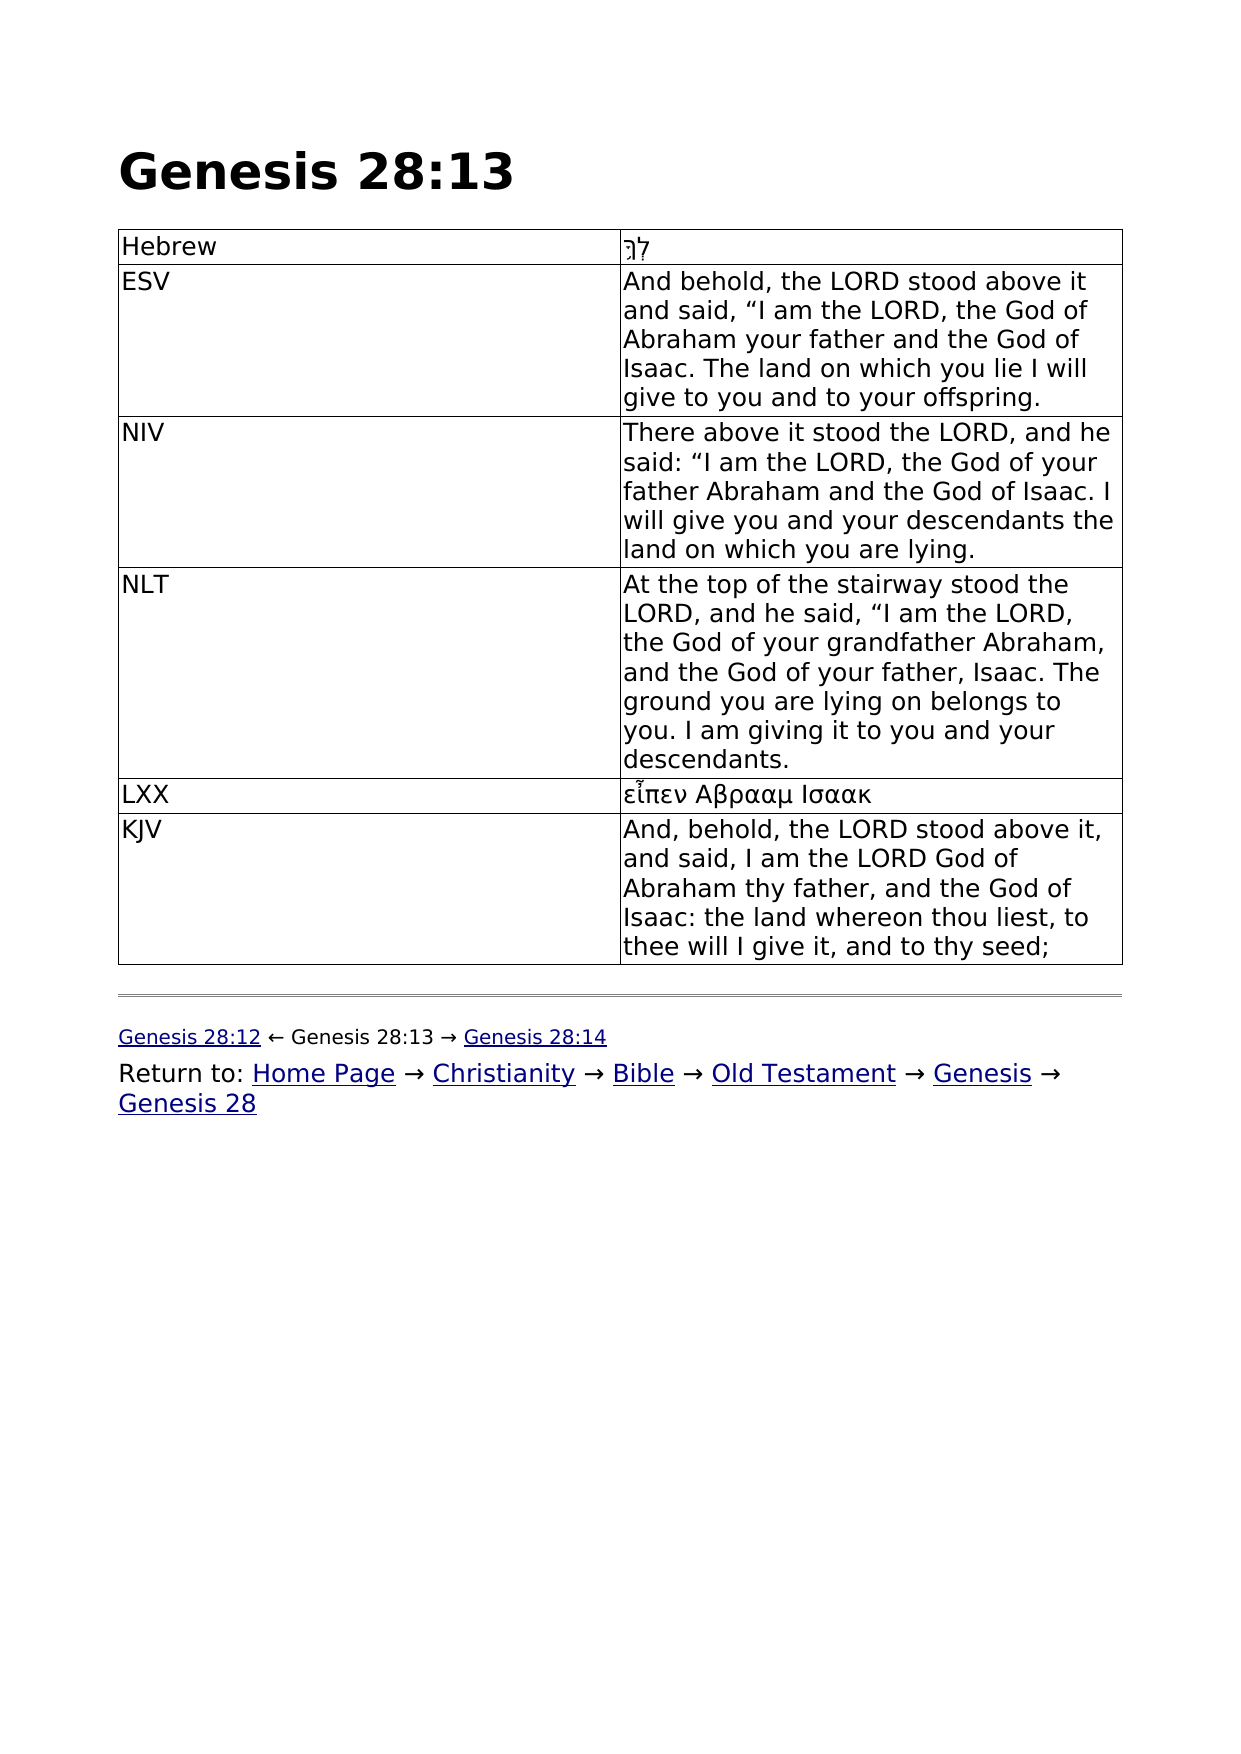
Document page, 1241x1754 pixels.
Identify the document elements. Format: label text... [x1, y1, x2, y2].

table_cell KJV [119, 814, 620, 964]
text Return to: Home Page → Christianity → Bible → Old Testament → Genesis → Genesis 28 [118, 1059, 1122, 1118]
table_cell NIV [119, 417, 620, 567]
table_cell And, behold, the LORD stood above it, and said, I am the LORD God of Abraham thy father, and the God of Isaac: the land whereon thou liest, to thee will I give it, and to thy seed; [621, 814, 1122, 964]
subtitle Genesis 28:13 [118, 143, 1122, 201]
text Genesis 28:12 ← Genesis 28:13 → Genesis 28:14 [118, 1026, 1122, 1059]
table_cell LXX [119, 779, 620, 812]
table_header לְךָ֥ [621, 230, 1122, 264]
table_cell NLT [119, 568, 620, 777]
table_cell ESV [119, 265, 620, 416]
table_cell εἶπεν Αβρααμ Ισαακ [621, 779, 1122, 812]
table_cell There above it stood the LORD, and he said: “I am the LORD, the God of your father Abraham and the God of Isaac. I will give you and your descendants the land on which you are lying. [621, 417, 1122, 567]
table_header Hebrew [119, 230, 620, 264]
table_cell And behold, the LORD stood above it and said, “I am the LORD, the God of Abraham your father and the God of Isaac. The land on which you lie I will give to you and to your offspring. [621, 265, 1122, 416]
table_cell At the top of the stairway stood the LORD, and he said, “I am the LORD, the God of your grandfather Abraham, and the God of your father, Isaac. The ground you are lying on belongs to you. I am giving it to you and your descendants. [621, 568, 1122, 777]
